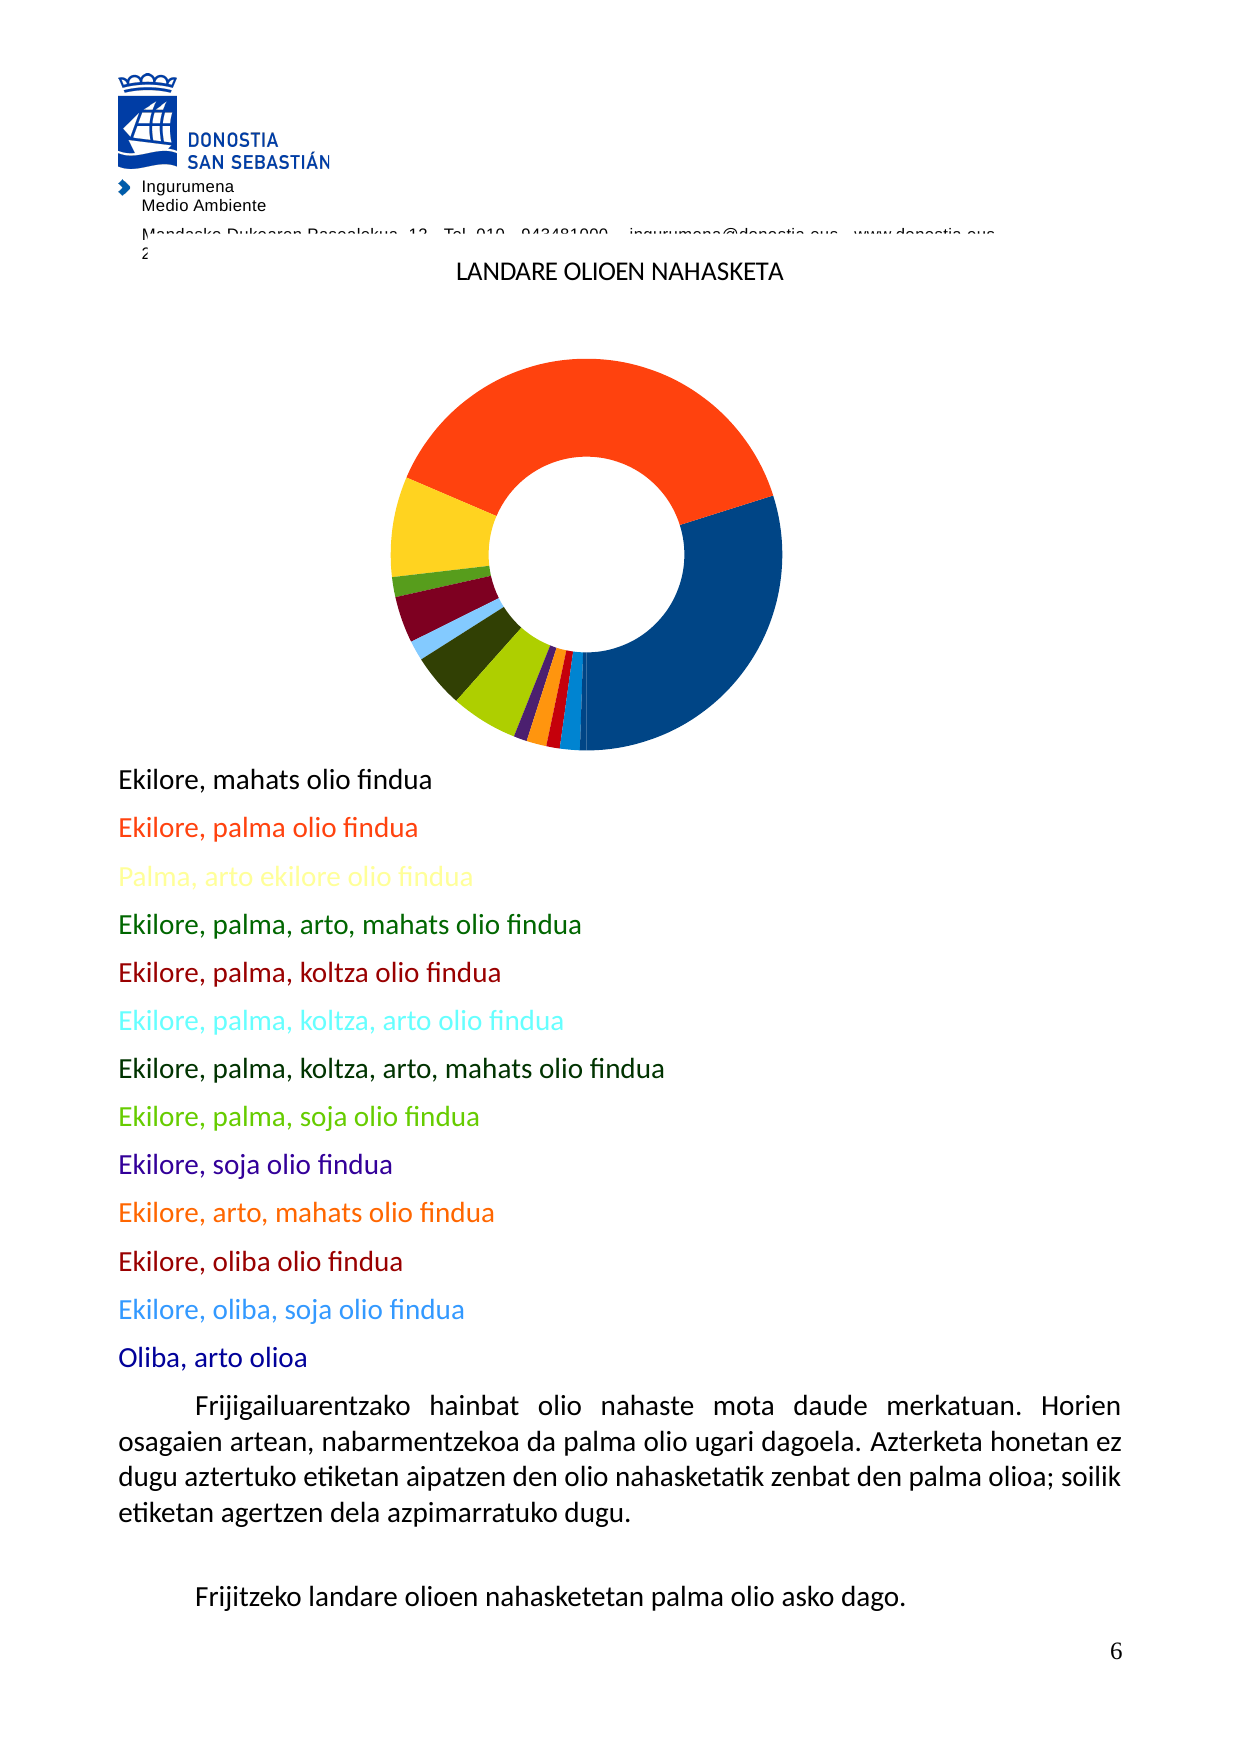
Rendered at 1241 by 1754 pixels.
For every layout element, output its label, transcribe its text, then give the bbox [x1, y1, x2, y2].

text Ekilore, arto, mahats olio findua [118, 1194, 1122, 1230]
text Frijitzeko landare olioen nahasketetan palma olio asko dago. [118, 1578, 1122, 1613]
text Ekilore, palma olio findua [118, 809, 1122, 845]
text Ekilore, soja olio findua [118, 1146, 1122, 1182]
text Ekilore, palma, koltza olio findua [118, 954, 1122, 989]
text Ekilore, oliba, soja olio findua [118, 1291, 1122, 1326]
text Ekilore, palma, koltza, arto olio findua [118, 1002, 1122, 1038]
text Ekilore, palma, arto, mahats olio findua [118, 906, 1122, 941]
text Palma, arto ekilore olio findua [118, 858, 1122, 893]
text Ekilore, mahats olio findua [118, 292, 1122, 797]
text Frijigailuarentzako hainbat olio nahaste mota daude merkatuan. Horien osagaien artean, nabarmentzekoa da palma olio ugari dagoela. Azterketa honetan ez dugu aztertuko etiketan aipatzen den olio nahasketatik zenbat den palma olioa; soilik etiketan agertzen dela azpimarratuko dugu. [118, 1387, 1122, 1529]
text Ekilore, palma, koltza, arto, mahats olio findua [118, 1050, 1122, 1086]
text Ekilore, oliba olio findua [118, 1243, 1122, 1278]
text Ekilore, palma, soja olio findua [118, 1098, 1122, 1134]
text Oliba, arto olioa [118, 1339, 1122, 1374]
